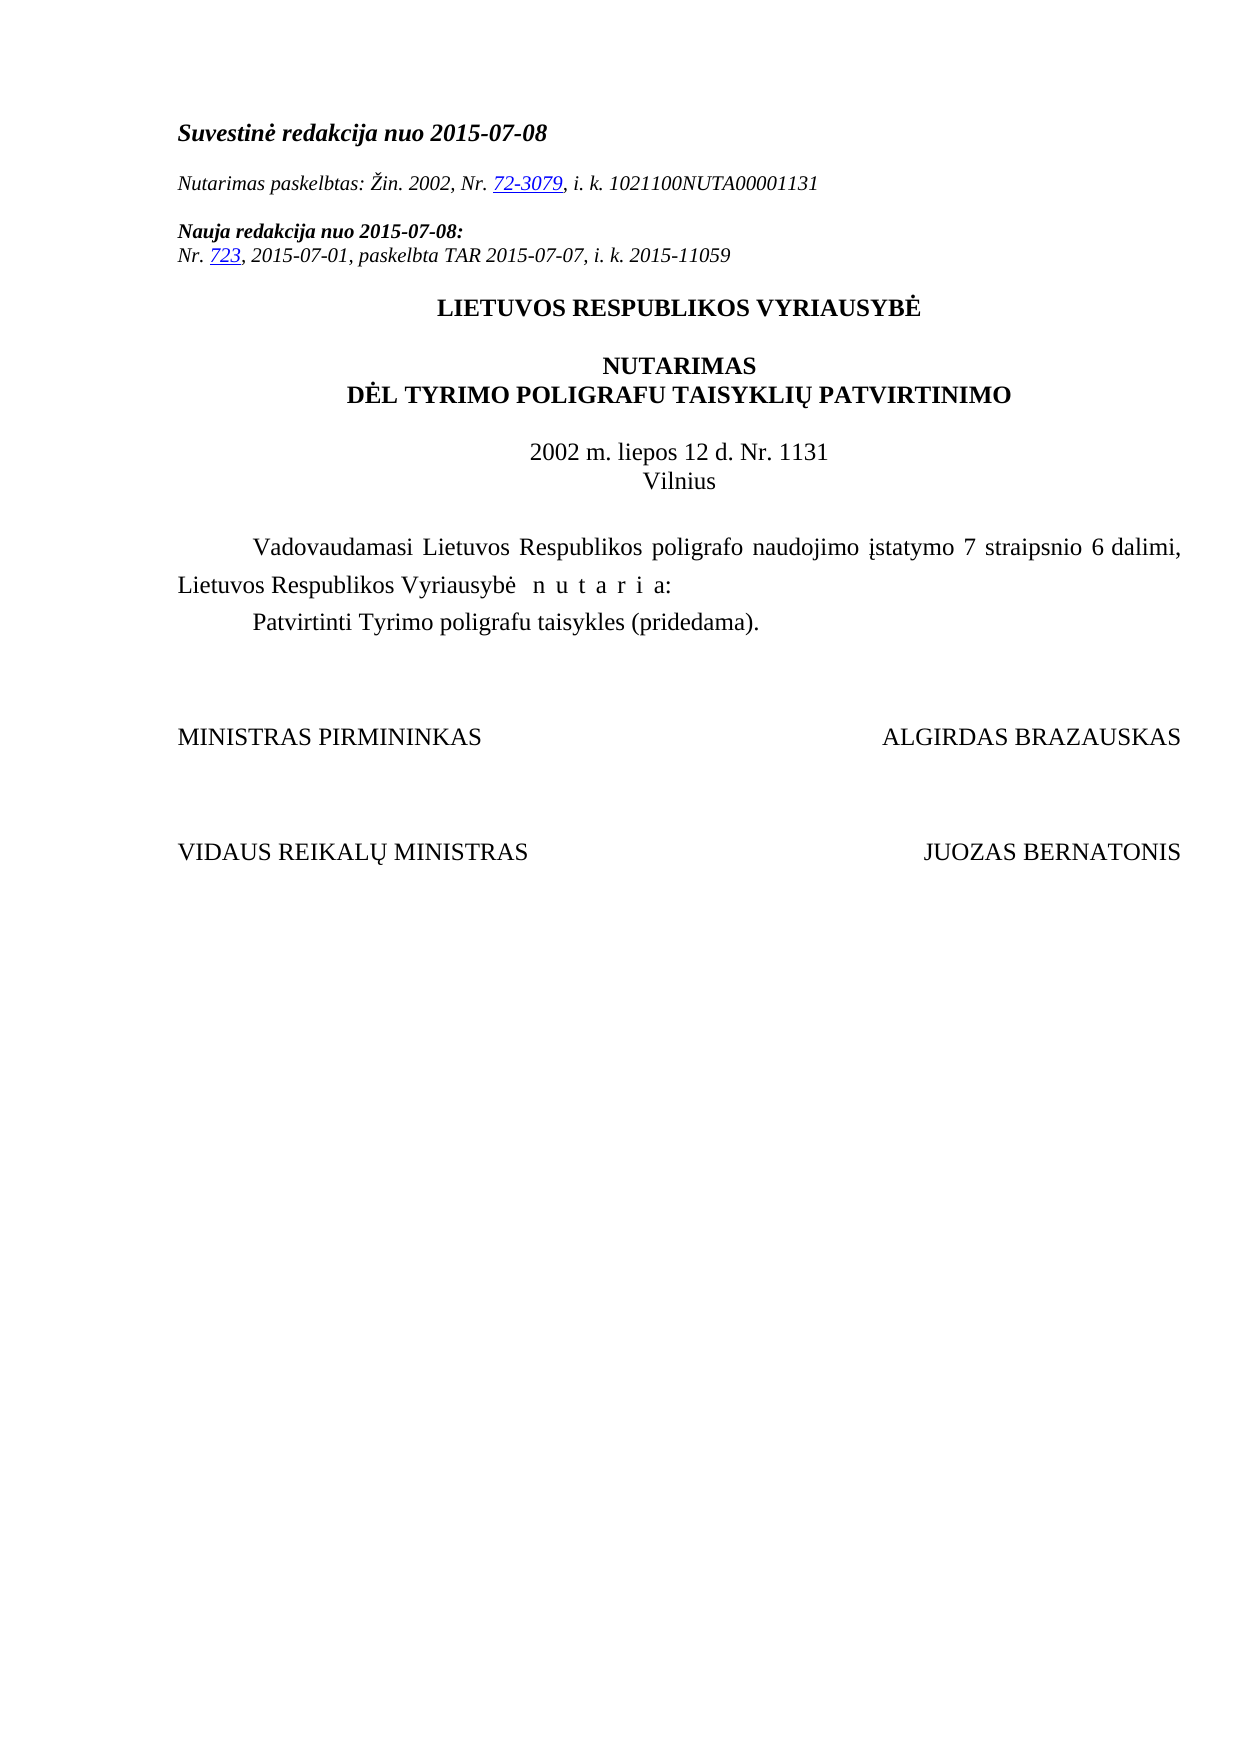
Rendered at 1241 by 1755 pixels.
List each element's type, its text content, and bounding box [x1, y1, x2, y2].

text 2002 m. liepos 12 d. Nr. 1131 [177, 437, 1181, 466]
text Vilnius [177, 466, 1181, 495]
text Suvestinė redakcija nuo 2015-07-08 [177, 118, 1181, 147]
text Dėl TYRIMO POLIGRAFU TAISYKLIŲ PATVIRTINIMO [177, 380, 1181, 408]
text MINISTRAS PIRMININKAS ALGIRDAS BRAZAUSKAS [177, 722, 1181, 751]
text Patvirtinti Tyrimo poligrafu taisykles (pridedama). [177, 598, 1181, 636]
text LIETUVOS RESPUBLIKOS VYRIAUSYBĖ [177, 293, 1181, 322]
text Nauja redakcija nuo 2015-07-08: [177, 219, 1181, 243]
text NUTARIMAS [177, 351, 1181, 380]
text Nutarimas paskelbtas: Žin. 2002, Nr. 72-3079, i. k. 1021100NUTA00001131 [177, 171, 1181, 195]
text VIDAUS REIKALŲ MINISTRAS JUOZAS BERNATONIS [177, 837, 1181, 866]
text Nr. 723, 2015-07-01, paskelbta TAR 2015-07-07, i. k. 2015-11059 [177, 243, 1181, 267]
text Vadovaudamasi Lietuvos Respublikos poligrafo naudojimo įstatymo 7 straipsnio 6 dalimi, Lietuvos Respublikos Vyriausybė nutaria: [177, 523, 1181, 598]
